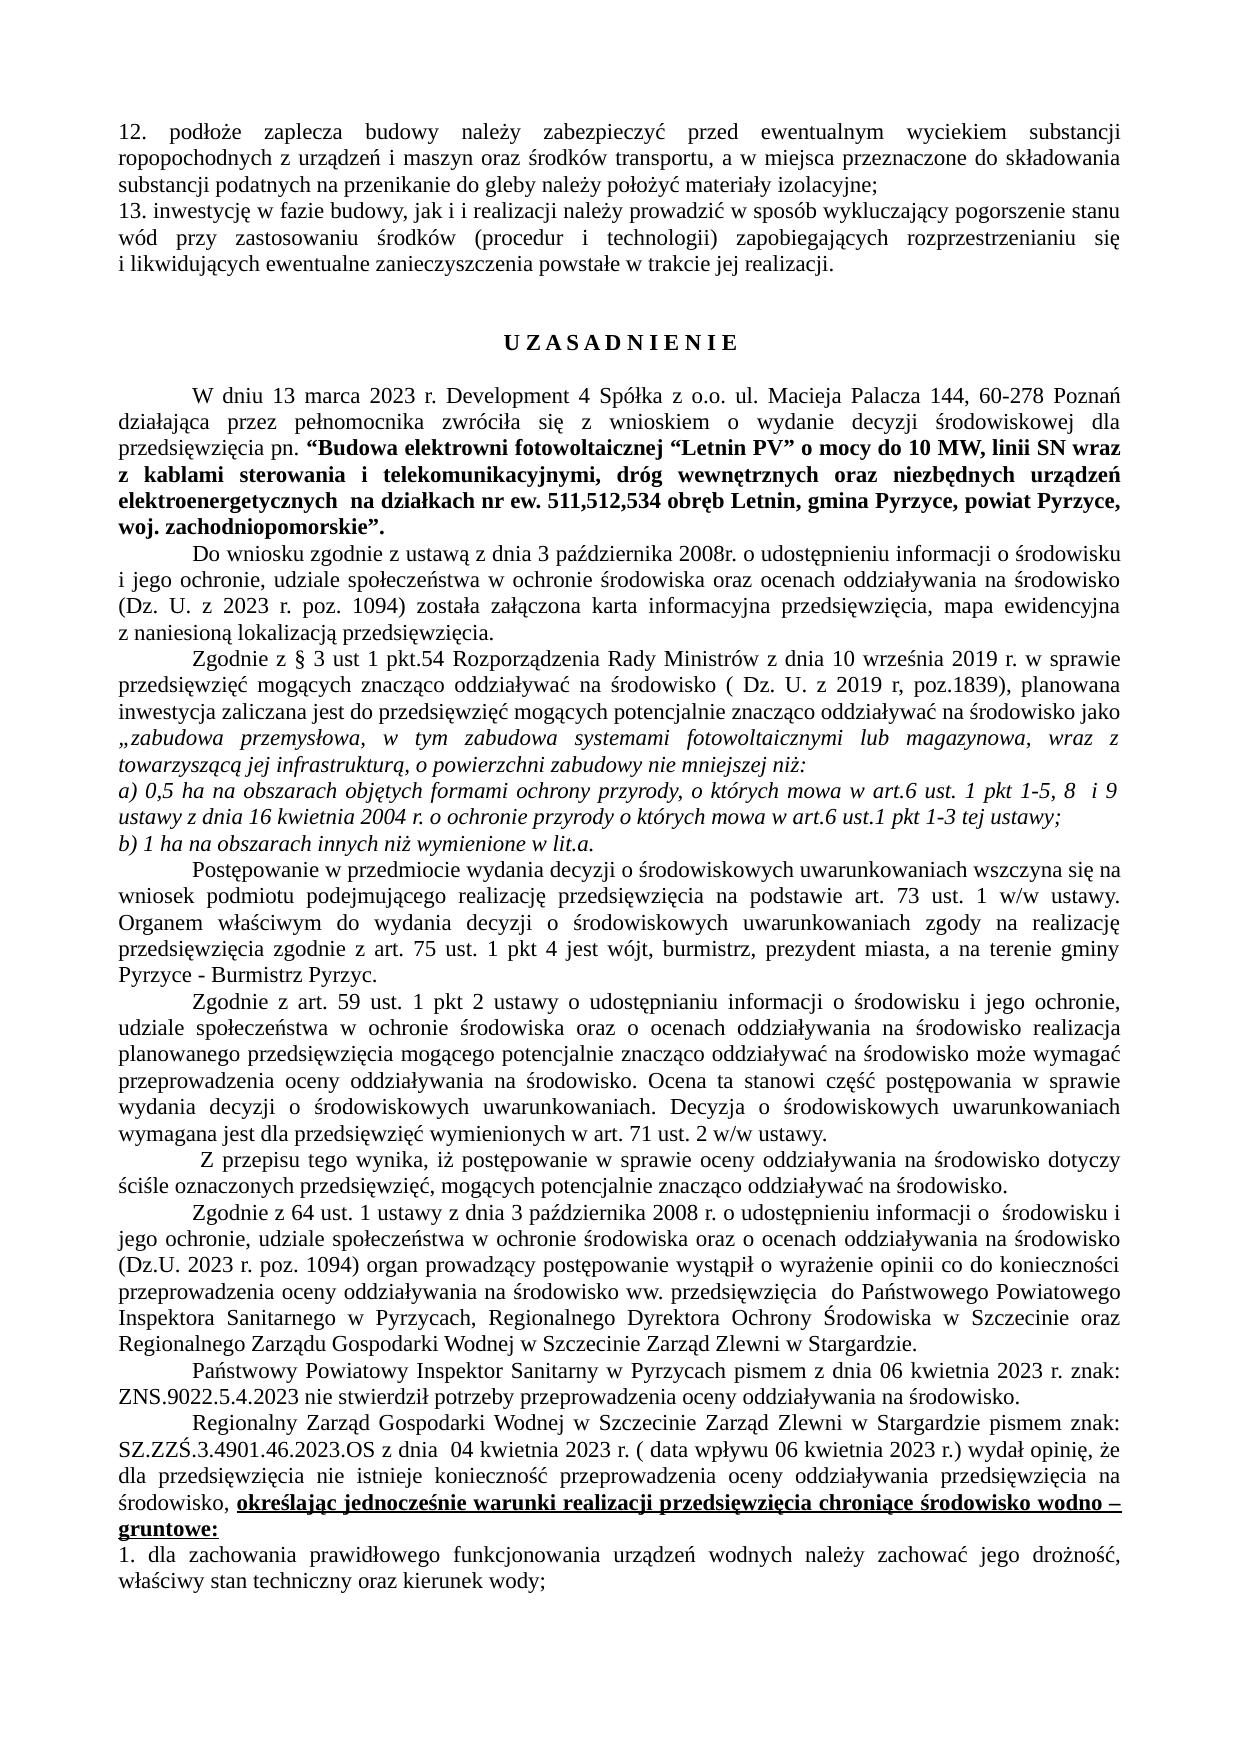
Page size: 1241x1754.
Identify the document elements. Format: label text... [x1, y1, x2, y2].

text 1. dla zachowania prawidłowego funkcjonowania urządzeń wodnych należy zachować jego drożność, właściwy stan techniczny oraz kierunek wody; [118, 1541, 1122, 1594]
text Do wniosku zgodnie z ustawą z dnia 3 października 2008r. o udostępnieniu informacji o środowisku i jego ochronie, udziale społeczeństwa w ochronie środowiska oraz ocenach oddziaływania na środowisko (Dz. U. z 2023 r. poz. 1094) została załączona karta informacyjna przedsięwzięcia, mapa ewidencyjna z naniesioną lokalizacją przedsięwzięcia. [118, 540, 1122, 645]
text Zgodnie z § 3 ust 1 pkt.54 Rozporządzenia Rady Ministrów z dnia 10 września 2019 r. w sprawie przedsięwzięć mogących znacząco oddziaływać na środowisko ( Dz. U. z 2019 r, poz.1839), planowana inwestycja zaliczana jest do przedsięwzięć mogących potencjalnie znacząco oddziaływać na środowisko jako „zabudowa przemysłowa, w tym zabudowa systemami fotowoltaicznymi lub magazynowa, wraz z towarzyszącą jej infrastrukturą, o powierzchni zabudowy nie mniejszej niż: [118, 645, 1122, 777]
text W dniu 13 marca 2023 r. Development 4 Spółka z o.o. ul. Macieja Palacza 144, 60-278 Poznań działająca przez pełnomocnika zwróciła się z wnioskiem o wydanie decyzji środowiskowej dla przedsięwzięcia pn. “Budowa elektrowni fotowoltaicznej “Letnin PV” o mocy do 10 MW, linii SN wraz z kablami sterowania i telekomunikacyjnymi, dróg wewnętrznych oraz niezbędnych urządzeń elektroenergetycznych na działkach nr ew. 511,512,534 obręb Letnin, gmina Pyrzyce, powiat Pyrzyce, woj. zachodniopomorskie”. [118, 382, 1122, 540]
text Zgodnie z art. 59 ust. 1 pkt 2 ustawy o udostępnianiu informacji o środowisku i jego ochronie, udziale społeczeństwa w ochronie środowiska oraz o ocenach oddziaływania na środowisko realizacja planowanego przedsięwzięcia mogącego potencjalnie znacząco oddziaływać na środowisko może wymagać przeprowadzenia oceny oddziaływania na środowisko. Ocena ta stanowi część postępowania w sprawie wydania decyzji o środowiskowych uwarunkowaniach. Decyzja o środowiskowych uwarunkowaniach wymagana jest dla przedsięwzięć wymienionych w art. 71 ust. 2 w/w ustawy. [118, 988, 1122, 1146]
text Państwowy Powiatowy Inspektor Sanitarny w Pyrzycach pismem z dnia 06 kwietnia 2023 r. znak: ZNS.9022.5.4.2023 nie stwierdził potrzeby przeprowadzenia oceny oddziaływania na środowisko. [118, 1357, 1122, 1409]
text Postępowanie w przedmiocie wydania decyzji o środowiskowych uwarunkowaniach wszczyna się na wniosek podmiotu podejmującego realizację przedsięwzięcia na podstawie art. 73 ust. 1 w/w ustawy. Organem właściwym do wydania decyzji o środowiskowych uwarunkowaniach zgody na realizację przedsięwzięcia zgodnie z art. 75 ust. 1 pkt 4 jest wójt, burmistrz, prezydent miasta, a na terenie gminy Pyrzyce - Burmistrz Pyrzyc. [118, 856, 1122, 988]
text b) 1 ha na obszarach innych niż wymienione w lit.a. [118, 830, 1122, 856]
text Regionalny Zarząd Gospodarki Wodnej w Szczecinie Zarząd Zlewni w Stargardzie pismem znak: SZ.ZZŚ.3.4901.46.2023.OS z dnia 04 kwietnia 2023 r. ( data wpływu 06 kwietnia 2023 r.) wydał opinię, że dla przedsięwzięcia nie istnieje konieczność przeprowadzenia oceny oddziaływania przedsięwzięcia na środowisko, określając jednocześnie warunki realizacji przedsięwzięcia chroniące środowisko wodno – gruntowe: [118, 1409, 1122, 1541]
text Z przepisu tego wynika, iż postępowanie w sprawie oceny oddziaływania na środowisko dotyczy ściśle oznaczonych przedsięwzięć, mogących potencjalnie znacząco oddziaływać na środowisko. [118, 1146, 1122, 1199]
text 12. podłoże zaplecza budowy należy zabezpieczyć przed ewentualnym wyciekiem substancji ropopochodnych z urządzeń i maszyn oraz środków transportu, a w miejsca przeznaczone do składowania substancji podatnych na przenikanie do gleby należy położyć materiały izolacyjne; [118, 118, 1122, 197]
text a) 0,5 ha na obszarach objętych formami ochrony przyrody, o których mowa w art.6 ust. 1 pkt 1-5, 8 i 9 ustawy z dnia 16 kwietnia 2004 r. o ochronie przyrody o których mowa w art.6 ust.1 pkt 1-3 tej ustawy; [118, 777, 1122, 830]
text Zgodnie z 64 ust. 1 ustawy z dnia 3 października 2008 r. o udostępnieniu informacji o środowisku i jego ochronie, udziale społeczeństwa w ochronie środowiska oraz o ocenach oddziaływania na środowisko (Dz.U. 2023 r. poz. 1094) organ prowadzący postępowanie wystąpił o wyrażenie opinii co do konieczności przeprowadzenia oceny oddziaływania na środowisko ww. przedsięwzięcia do Państwowego Powiatowego Inspektora Sanitarnego w Pyrzycach, Regionalnego Dyrektora Ochrony Środowiska w Szczecinie oraz Regionalnego Zarządu Gospodarki Wodnej w Szczecinie Zarząd Zlewni w Stargardzie. [118, 1199, 1122, 1357]
text U Z A S A D N I E N I E [118, 329, 1122, 355]
text 13. inwestycję w fazie budowy, jak i i realizacji należy prowadzić w sposób wykluczający pogorszenie stanu wód przy zastosowaniu środków (procedur i technologii) zapobiegających rozprzestrzenianiu się i likwidujących ewentualne zanieczyszczenia powstałe w trakcie jej realizacji. [118, 197, 1122, 276]
